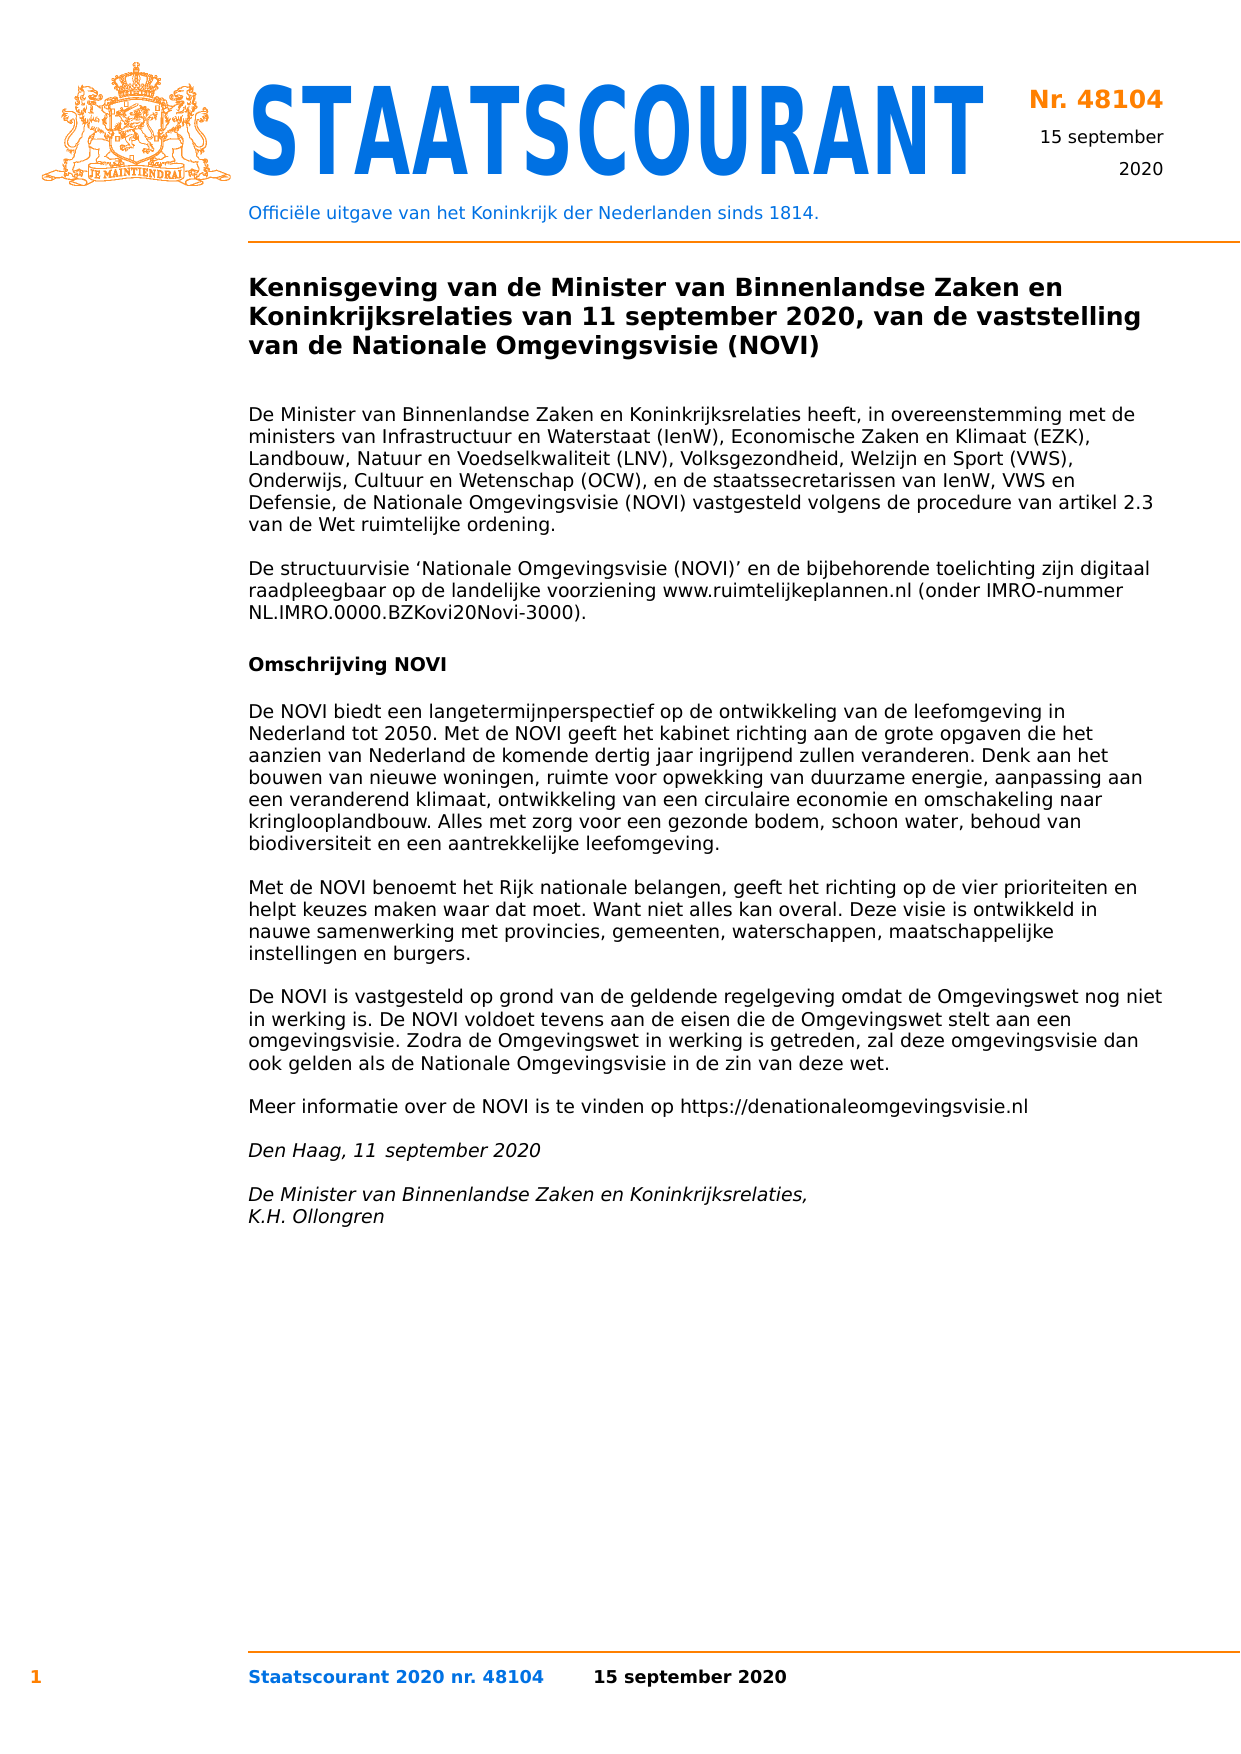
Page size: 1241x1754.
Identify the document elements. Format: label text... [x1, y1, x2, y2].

text Den Haag, 11 september 2020 [248, 1140, 1163, 1162]
subtitle Omschrijving NOVI [248, 654, 1163, 676]
text Meer informatie over de NOVI is te vinden op https://denationaleomgevingsvisie.nl [248, 1096, 1163, 1118]
table_header Nr. 48104 [998, 62, 1240, 121]
text De NOVI biedt een langetermijnperspectief op de ontwikkeling van de leefomgeving in Nederland tot 2050. Met de NOVI geeft het kabinet richting aan de grote opgaven die het aanzien van Nederland de komende dertig jaar ingrijpend zullen veranderen. Denk aan het bouwen van nieuwe woningen, ruimte voor opwekking van duurzame energie, aanpassing aan een veranderend klimaat, ontwikkeling van een circulaire economie en omschakeling naar kringlooplandbouw. Alles met zorg voor een gezonde bodem, schoon water, behoud van biodiversiteit en een aantrekkelijke leefomgeving. [248, 701, 1163, 855]
text Met de NOVI benoemt het Rijk nationale belangen, geeft het richting op de vier prioriteiten en helpt keuzes maken waar dat moet. Want niet alles kan overal. Deze visie is ontwikkeld in nauwe samenwerking met provincies, gemeenten, waterschappen, maatschappelijke instellingen en burgers. [248, 877, 1163, 964]
table_cell 2020 [998, 153, 1240, 203]
text De Minister van Binnenlandse Zaken en Koninkrijksrelaties, K.H. Ollongren [248, 1184, 1163, 1228]
text De structuurvisie ‘Nationale Omgevingsvisie (NOVI)’ en de bijbehorende toelichting zijn digitaal raadpleegbaar op de landelijke voorziening www.ruimtelijkeplannen.nl (onder IMRO-nummer NL.IMRO.0000.BZKovi20Novi-3000). [248, 558, 1163, 624]
text De NOVI is vastgesteld op grond van de geldende regelgeving omdat de Omgevingswet nog niet in werking is. De NOVI voldoet tevens aan de eisen die de Omgevingswet stelt aan een omgevingsvisie. Zodra de Omgevingswet in werking is getreden, zal deze omgevingsvisie dan ook gelden als de Nationale Omgevingsvisie in de zin van deze wet. [248, 986, 1163, 1074]
table_header STAATSCOURANT [248, 62, 998, 203]
subtitle Kennisgeving van de Minister van Binnenlandse Zaken en Koninkrijksrelaties van 11 september 2020, van de vaststelling van de Nationale Omgevingsvisie (NOVI) [248, 273, 1163, 361]
table_header [25, 62, 248, 241]
picture [41, 62, 231, 186]
table_cell Officiële uitgave van het Koninkrijk der Nederlanden sinds 1814. [248, 203, 1240, 241]
text De Minister van Binnenlandse Zaken en Koninkrijksrelaties heeft, in overeenstemming met de ministers van Infrastructuur en Waterstaat (IenW), Economische Zaken en Klimaat (EZK), Landbouw, Natuur en Voedselkwaliteit (LNV), Volksgezondheid, Welzijn en Sport (VWS), Onderwijs, Cultuur en Wetenschap (OCW), en de staatssecretarissen van IenW, VWS en Defensie, de Nationale Omgevingsvisie (NOVI) vastgesteld volgens de procedure van artikel 2.3 van de Wet ruimtelijke ordening. [248, 404, 1163, 536]
table_cell 15 september [998, 121, 1240, 153]
